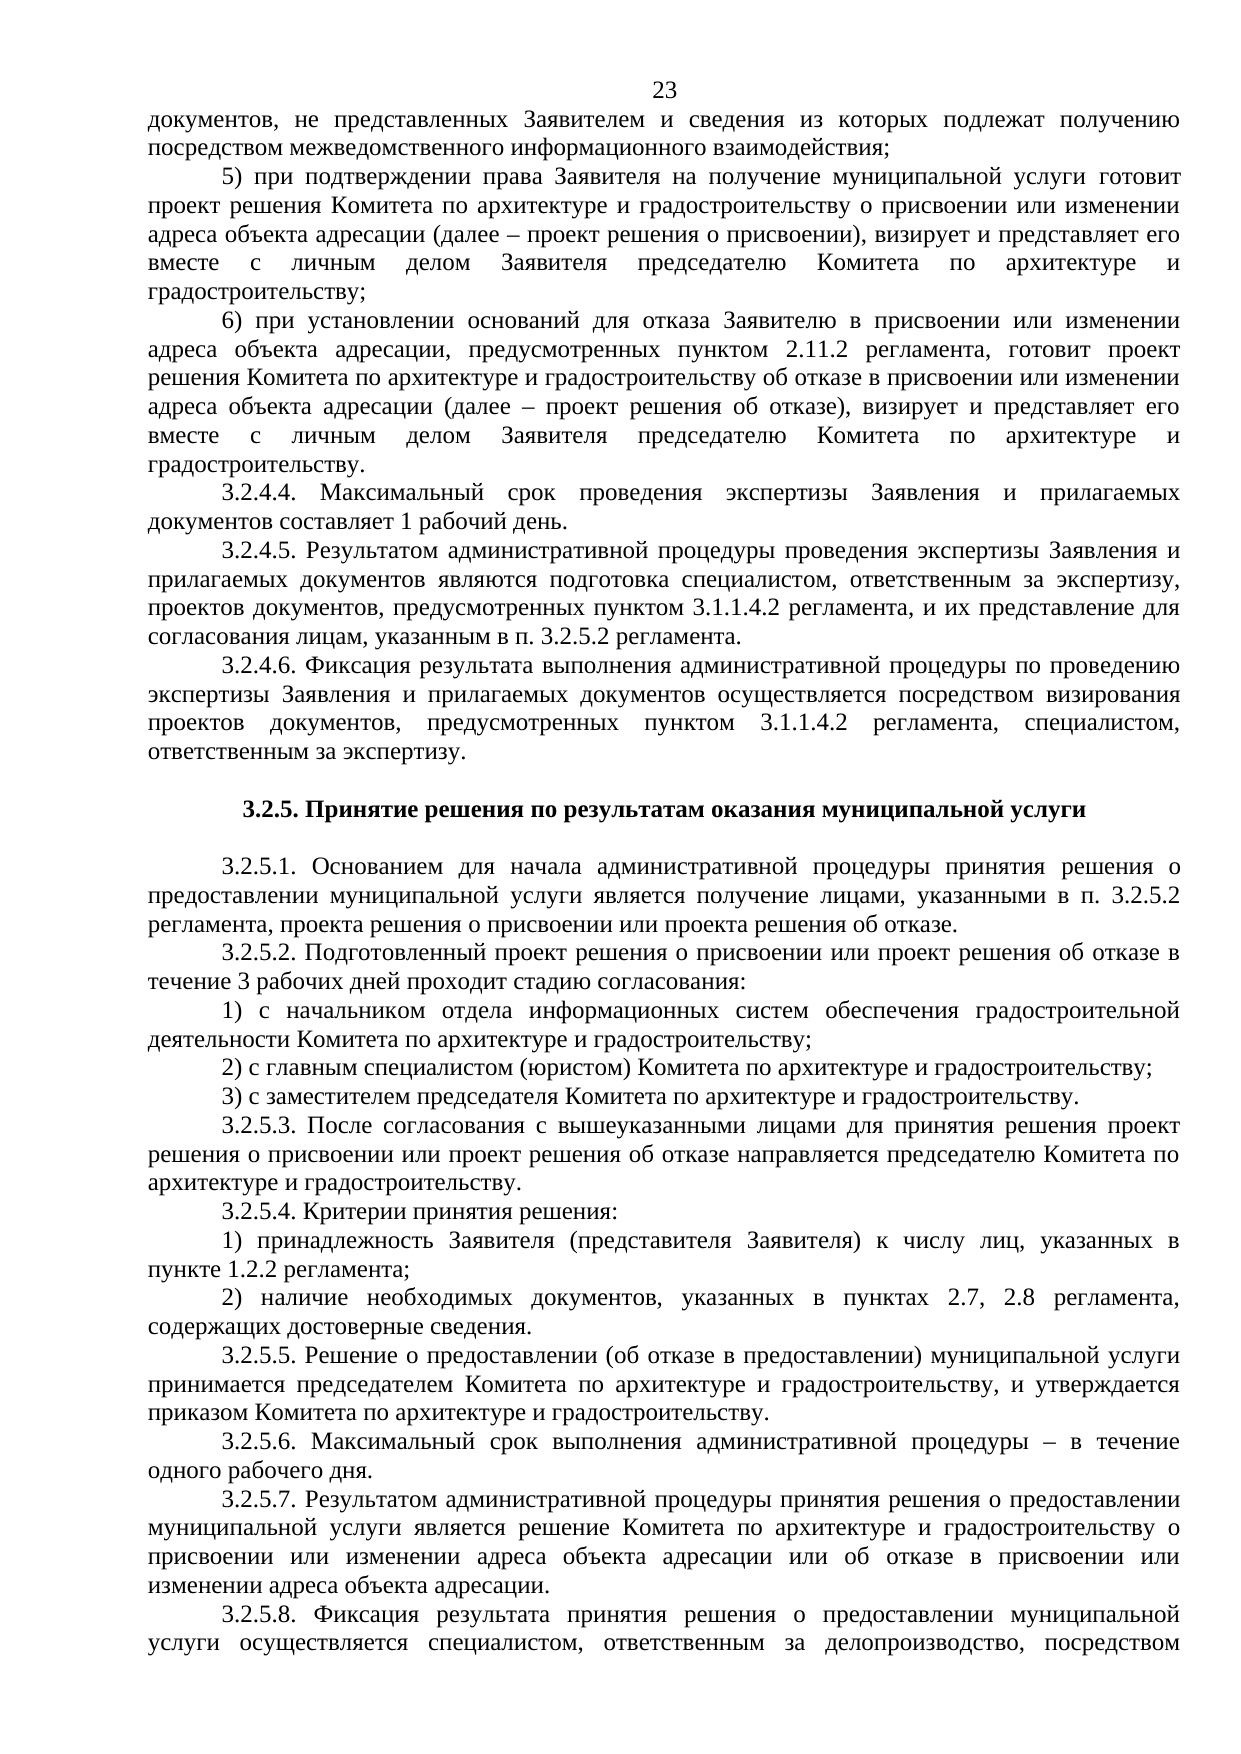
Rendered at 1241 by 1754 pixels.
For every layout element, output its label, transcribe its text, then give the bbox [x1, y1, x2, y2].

text 3.2.5.8. Фиксация результата принятия решения о предоставлении муниципальной услуги осуществляется специалистом, ответственным за делопроизводство, посредством [148, 1599, 1181, 1656]
text документов, не представленных Заявителем и сведения из которых подлежат получению посредством межведомственного информационного взаимодействия; [148, 104, 1181, 161]
text 6) при установлении оснований для отказа Заявителю в присвоении или изменении адреса объекта адресации, предусмотренных пунктом 2.11.2 регламента, готовит проект решения Комитета по архитектуре и градостроительству об отказе в присвоении или изменении адреса объекта адресации (далее – проект решения об отказе), визирует и представляет его вместе с личным делом Заявителя председателю Комитета по архитектуре и градостроительству. [148, 305, 1181, 477]
text 3) с заместителем председателя Комитета по архитектуре и градостроительству. [148, 1081, 1181, 1110]
text 3.2.4.4. Максимальный срок проведения экспертизы Заявления и прилагаемых документов составляет 1 рабочий день. [148, 477, 1181, 535]
text 5) при подтверждении права Заявителя на получение муниципальной услуги готовит проект решения Комитета по архитектуре и градостроительству о присвоении или изменении адреса объекта адресации (далее – проект решения о присвоении), визирует и представляет его вместе с личным делом Заявителя председателю Комитета по архитектуре и градостроительству; [148, 161, 1181, 305]
text 3.2.5.3. После согласования с вышеуказанными лицами для принятия решения проект решения о присвоении или проект решения об отказе направляется председателю Комитета по архитектуре и градостроительству. [148, 1110, 1181, 1196]
text 3.2.5.6. Максимальный срок выполнения административной процедуры – в течение одного рабочего дня. [148, 1426, 1181, 1484]
text 3.2.5.2. Подготовленный проект решения о присвоении или проект решения об отказе в течение 3 рабочих дней проходит стадию согласования: [148, 937, 1181, 995]
text 3.2.5.5. Решение о предоставлении (об отказе в предоставлении) муниципальной услуги принимается председателем Комитета по архитектуре и градостроительству, и утверждается приказом Комитета по архитектуре и градостроительству. [148, 1340, 1181, 1426]
text 2) наличие необходимых документов, указанных в пунктах 2.7, 2.8 регламента, содержащих достоверные сведения. [148, 1282, 1181, 1340]
text 2) с главным специалистом (юристом) Комитета по архитектуре и градостроительству; [148, 1052, 1181, 1081]
text 3.2.5.7. Результатом административной процедуры принятия решения о предоставлении муниципальной услуги является решение Комитета по архитектуре и градостроительству о присвоении или изменении адреса объекта адресации или об отказе в присвоении или изменении адреса объекта адресации. [148, 1484, 1181, 1599]
text 3.2.5.1. Основанием для начала административной процедуры принятия решения о предоставлении муниципальной услуги является получение лицами, указанными в п. 3.2.5.2 регламента, проекта решения о присвоении или проекта решения об отказе. [148, 851, 1181, 937]
text 3.2.4.5. Результатом административной процедуры проведения экспертизы Заявления и прилагаемых документов являются подготовка специалистом, ответственным за экспертизу, проектов документов, предусмотренных пунктом 3.1.1.4.2 регламента, и их представление для согласования лицам, указанным в п. 3.2.5.2 регламента. [148, 535, 1181, 650]
text 1) принадлежность Заявителя (представителя Заявителя) к числу лиц, указанных в пункте 1.2.2 регламента; [148, 1225, 1181, 1282]
text 1) с начальником отдела информационных систем обеспечения градостроительной деятельности Комитета по архитектуре и градостроительству; [148, 995, 1181, 1052]
text 3.2.5.4. Критерии принятия решения: [148, 1196, 1181, 1225]
text 3.2.5. Принятие решения по результатам оказания муниципальной услуги [148, 794, 1181, 822]
text 3.2.4.6. Фиксация результата выполнения административной процедуры по проведению экспертизы Заявления и прилагаемых документов осуществляется посредством визирования проектов документов, предусмотренных пунктом 3.1.1.4.2 регламента, специалистом, ответственным за экспертизу. [148, 650, 1181, 765]
